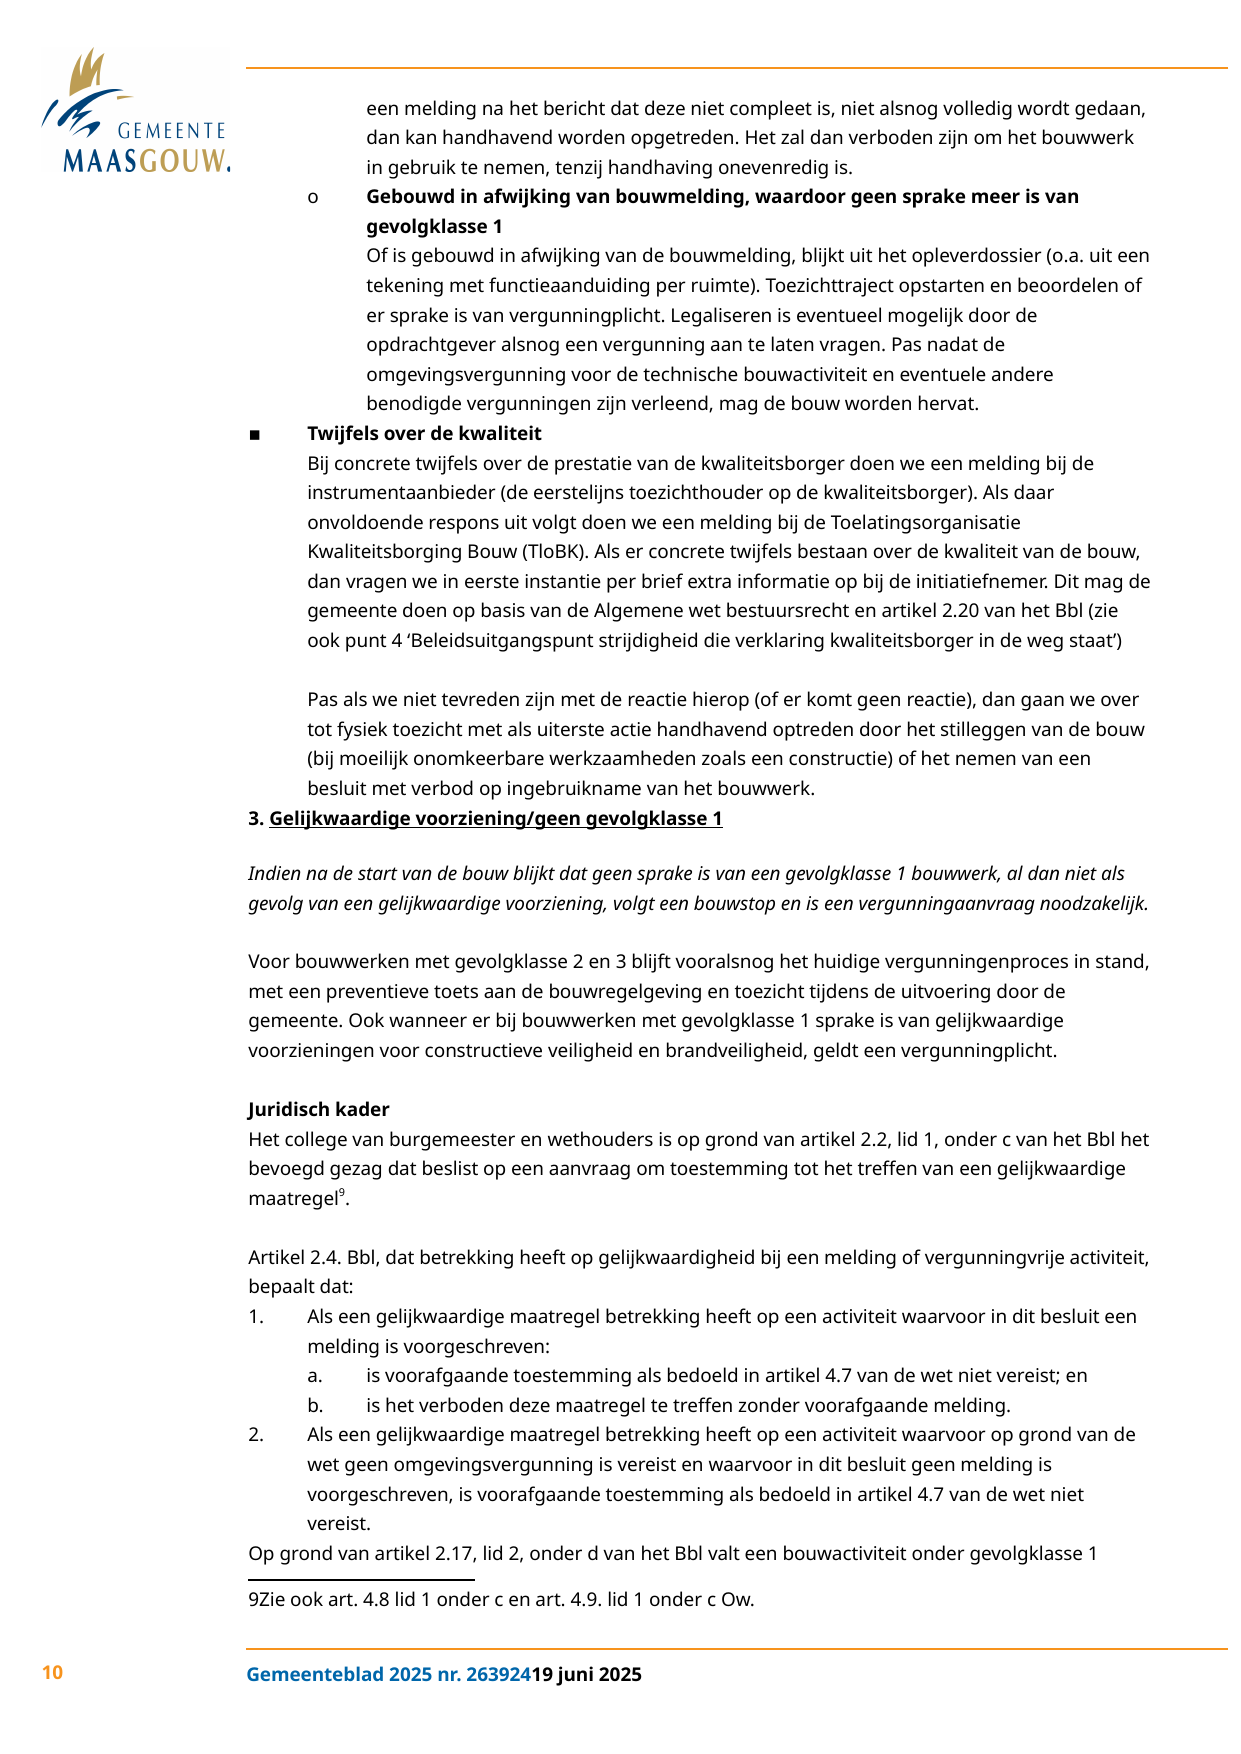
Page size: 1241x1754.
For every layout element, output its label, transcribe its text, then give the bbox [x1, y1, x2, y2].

list Bij concrete twijfels over de prestatie van de kwaliteitsborger doen we een melding bij de instrumentaanbieder (de eerstelijns toezichthouder op de kwaliteitsborger). Als daar onvoldoende respons uit volgt doen we een melding bij de Toelatingsorganisatie Kwaliteitsborging Bouw (TloBK). Als er concrete twijfels bestaan over de kwaliteit van de bouw, dan vragen we in eerste instantie per brief extra informatie op bij de initiatiefnemer. Dit mag de gemeente doen op basis van de Algemene wet bestuursrecht en artikel 2.20 van het Bbl (zie ook punt 4 ‘Beleidsuitgangspunt strijdigheid die verklaring kwaliteitsborger in de weg staat’) [248, 450, 1152, 653]
text Juridisch kader [248, 1096, 1152, 1122]
picture [41, 47, 231, 172]
list Pas als we niet tevreden zijn met de reactie hierop (of er komt geen reactie), dan gaan we over tot fysiek toezicht met als uiterste actie handhavend optreden door het stilleggen van de bouw (bij moeilijk onomkeerbare werkzaamheden zoals een constructie) of het nemen van een besluit met verbod op ingebruikname van het bouwwerk. [248, 686, 1152, 801]
list Of is gebouwd in afwijking van de bouwmelding, blijkt uit het opleverdossier (o.a. uit een tekening met functieaanduiding per ruimte). Toezichttraject opstarten en beoordelen of er sprake is van vergunningplicht. Legaliseren is eventueel mogelijk door de opdrachtgever alsnog een vergunning aan te laten vragen. Pas nadat de omgevingsvergunning voor de technische bouwactiviteit en eventuele andere benodigde vergunningen zijn verleend, mag de bouw worden hervat. [307, 243, 1152, 416]
list Als een gelijkwaardige maatregel betrekking heeft op een activiteit waarvoor op grond van de wet geen omgevingsvergunning is vereist en waarvoor in dit besluit geen melding is voorgeschreven, is voorafgaande toestemming als bedoeld in artikel 4.7 van de wet niet vereist. [248, 1422, 1152, 1536]
text Zie ook art. 4.8 lid 1 onder c en art. 4.9. lid 1 onder c Ow. [248, 1586, 1152, 1612]
list Gebouwd in afwijking van bouwmelding, waardoor geen sprake meer is van gevolgklasse 1 [307, 183, 1152, 239]
text Op grond van artikel 2.17, lid 2, onder d van het Bbl valt een bouwactiviteit onder gevolgklasse 1 [248, 1540, 1152, 1566]
text 3. Gelijkwaardige voorziening/geen gevolgklasse 1 [248, 805, 1152, 831]
list Twijfels over de kwaliteit [248, 420, 1152, 446]
table_header Indien na de start van de bouw blijkt dat geen sprake is van een gevolgklasse 1 bouwwerk, al dan niet als gevolg van een gelijkwaardige voorziening, volgt een bouwstop en is een vergunningaanvraag noodzakelijk. [248, 860, 1152, 916]
text Het college van burgemeester en wethouders is op grond van artikel 2.2, lid 1, onder c van het Bbl het bevoegd gezag dat beslist op een aanvraag om toestemming tot het treffen van een gelijkwaardige maatregel. [248, 1126, 1152, 1211]
text Artikel 2.4. Bbl, dat betrekking heeft op gelijkwaardigheid bij een melding of vergunningvrije activiteit, bepaalt dat: [248, 1244, 1152, 1299]
text Voor bouwwerken met gevolgklasse 2 en 3 blijft vooralsnog het huidige vergunningenproces in stand, met een preventieve toets aan de bouwregelgeving en toezicht tijdens de uitvoering door de gemeente. Ook wanneer er bij bouwwerken met gevolgklasse 1 sprake is van gelijkwaardige voorzieningen voor constructieve veiligheid en brandveiligheid, geldt een vergunningplicht. [248, 948, 1152, 1063]
list is voorafgaande toestemming als bedoeld in artikel 4.7 van de wet niet vereist; en [307, 1362, 1152, 1388]
list Als een gelijkwaardige maatregel betrekking heeft op een activiteit waarvoor in dit besluit een melding is voorgeschreven: [248, 1303, 1152, 1359]
list is het verboden deze maatregel te treffen zonder voorafgaande melding. [307, 1392, 1152, 1418]
list een melding na het bericht dat deze niet compleet is, niet alsnog volledig wordt gedaan, dan kan handhavend worden opgetreden. Het zal dan verboden zijn om het bouwwerk in gebruik te nemen, tenzij handhaving onevenredig is. [307, 95, 1152, 180]
